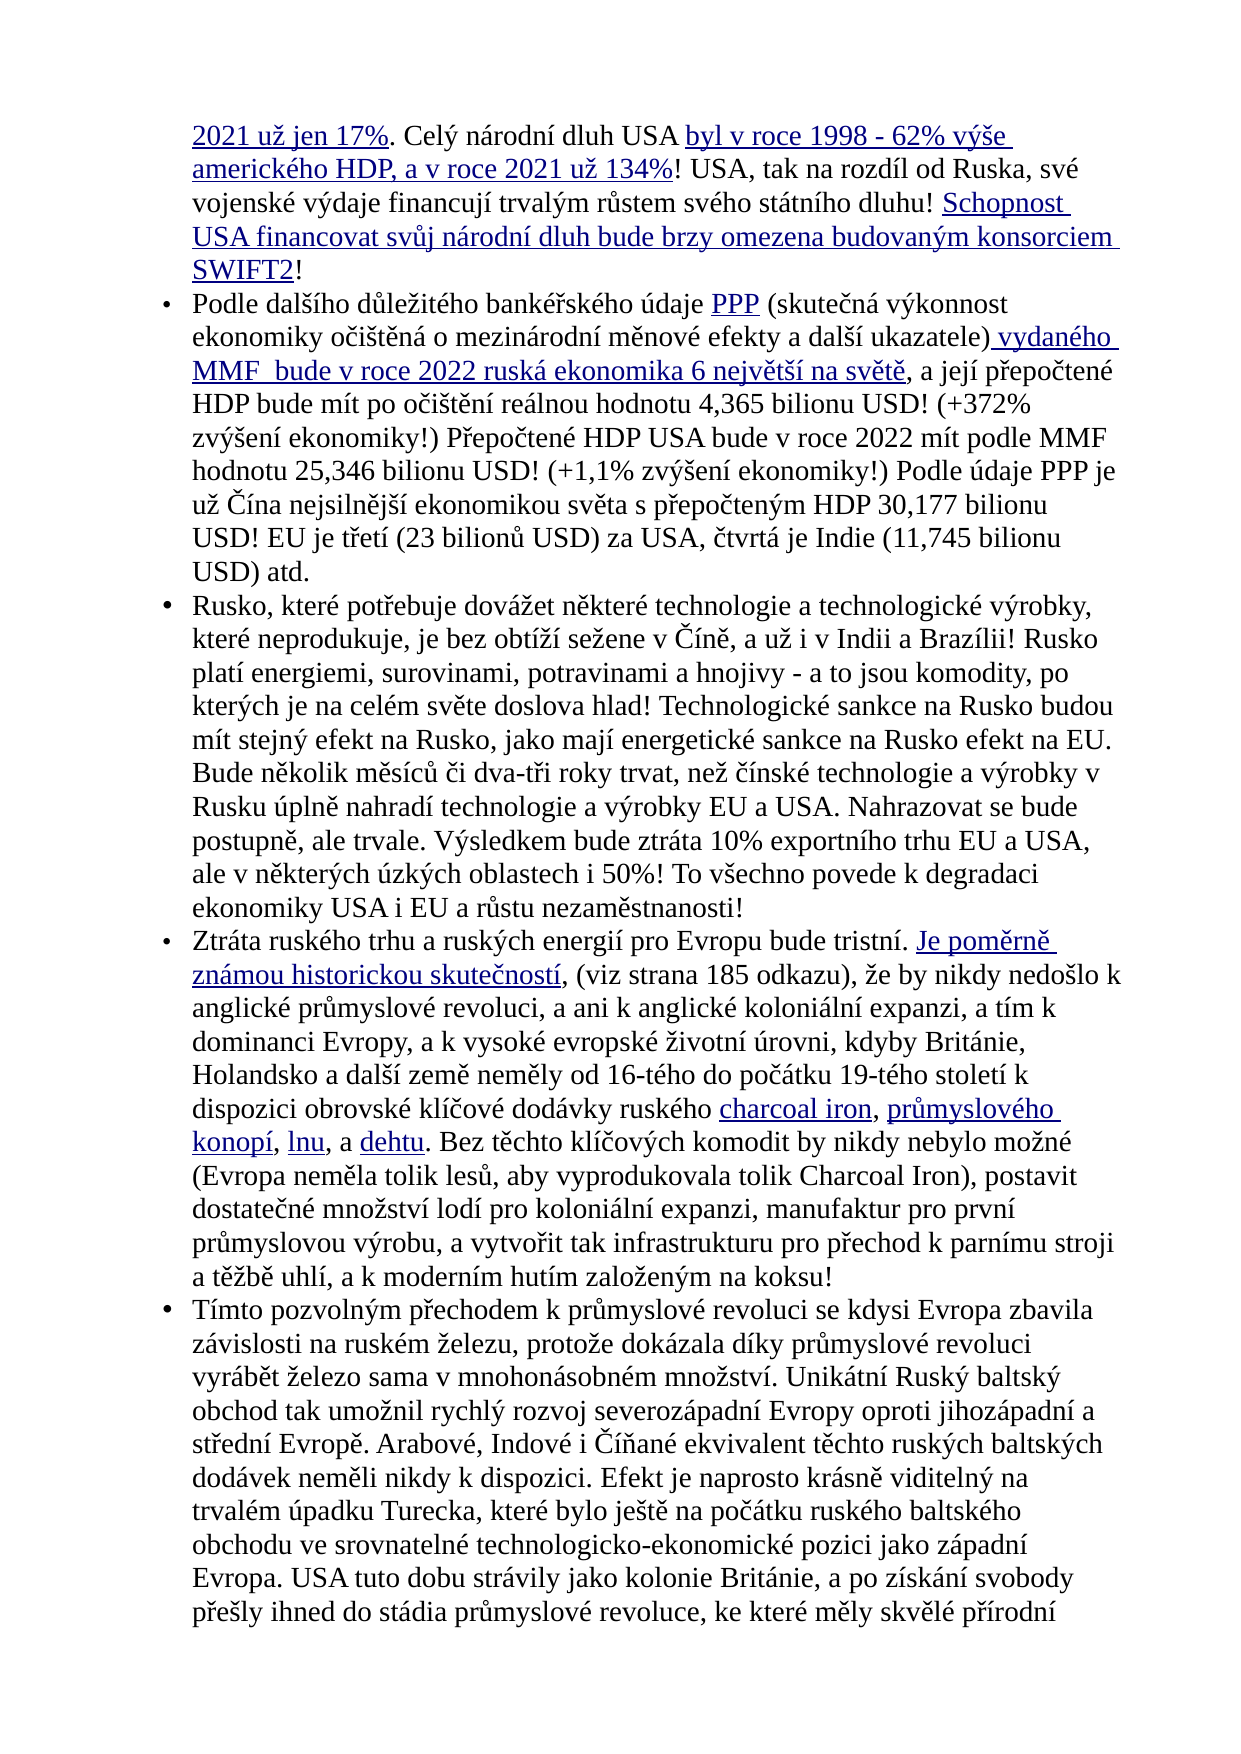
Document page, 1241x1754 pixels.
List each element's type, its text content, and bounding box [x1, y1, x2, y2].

list Rusko, které potřebuje dovážet některé technologie a technologické výrobky, které neprodukuje, je bez obtíží sežene v Číně, a už i v Indii a Brazílii! Rusko platí energiemi, surovinami, potravinami a hnojivy - a to jsou komodity, po kterých je na celém světe doslova hlad! Technologické sankce na Rusko budou mít stejný efekt na Rusko, jako mají energetické sankce na Rusko efekt na EU. Bude několik měsíců či dva-tři roky trvat, než čínské technologie a výrobky v Rusku úplně nahradí technologie a výrobky EU a USA. Nahrazovat se bude postupně, ale trvale. Výsledkem bude ztráta 10% exportního trhu EU a USA, ale v některých úzkých oblastech i 50%! To všechno povede k degradaci ekonomiky USA i EU a růstu nezaměstnanosti! [162, 588, 1122, 923]
list 2021 už jen 17%. Celý národní dluh USA byl v roce 1998 - 62% výše amerického HDP, a v roce 2021 už 134%! USA, tak na rozdíl od Ruska, své vojenské výdaje financují trvalým růstem svého státního dluhu! Schopnost USA financovat svůj národní dluh bude brzy omezena budovaným konsorciem SWIFT2! [162, 118, 1122, 286]
list Ztráta ruského trhu a ruských energií pro Evropu bude tristní. Je poměrně známou historickou skutečností, (viz strana 185 odkazu), že by nikdy nedošlo k anglické průmyslové revoluci, a ani k anglické koloniální expanzi, a tím k dominanci Evropy, a k vysoké evropské životní úrovni, kdyby Británie, Holandsko a další země neměly od 16-tého do počátku 19-tého století k dispozici obrovské klíčové dodávky ruského charcoal iron, průmyslového konopí, lnu, a dehtu. Bez těchto klíčových komodit by nikdy nebylo možné (Evropa neměla tolik lesů, aby vyprodukovala tolik Charcoal Iron), postavit dostatečné množství lodí pro koloniální expanzi, manufaktur pro první průmyslovou výrobu, a vytvořit tak infrastrukturu pro přechod k parnímu stroji a těžbě uhlí, a k moderním hutím založeným na koksu! [162, 923, 1122, 1292]
list Tímto pozvolným přechodem k průmyslové revoluci se kdysi Evropa zbavila závislosti na ruském železu, protože dokázala díky průmyslové revoluci vyrábět železo sama v mnohonásobném množství. Unikátní Ruský baltský obchod tak umožnil rychlý rozvoj severozápadní Evropy oproti jihozápadní a střední Evropě. Arabové, Indové i Číňané ekvivalent těchto ruských baltských dodávek neměli nikdy k dispozici. Efekt je naprosto krásně viditelný na trvalém úpadku Turecka, které bylo ještě na počátku ruského baltského obchodu ve srovnatelné technologicko-ekonomické pozici jako západní Evropa. USA tuto dobu strávily jako kolonie Británie, a po získání svobody přešly ihned do stádia průmyslové revoluce, ke které měly skvělé přírodní [162, 1292, 1122, 1628]
list Podle dalšího důležitého bankéřského údaje PPP (skutečná výkonnost ekonomiky očištěná o mezinárodní měnové efekty a další ukazatele) vydaného MMF bude v roce 2022 ruská ekonomika 6 největší na světě, a její přepočtené HDP bude mít po očištění reálnou hodnotu 4,365 bilionu USD! (+372% zvýšení ekonomiky!) Přepočtené HDP USA bude v roce 2022 mít podle MMF hodnotu 25,346 bilionu USD! (+1,1% zvýšení ekonomiky!) Podle údaje PPP je už Čína nejsilnější ekonomikou světa s přepočteným HDP 30,177 bilionu USD! EU je třetí (23 bilionů USD) za USA, čtvrtá je Indie (11,745 bilionu USD) atd. [162, 286, 1122, 588]
